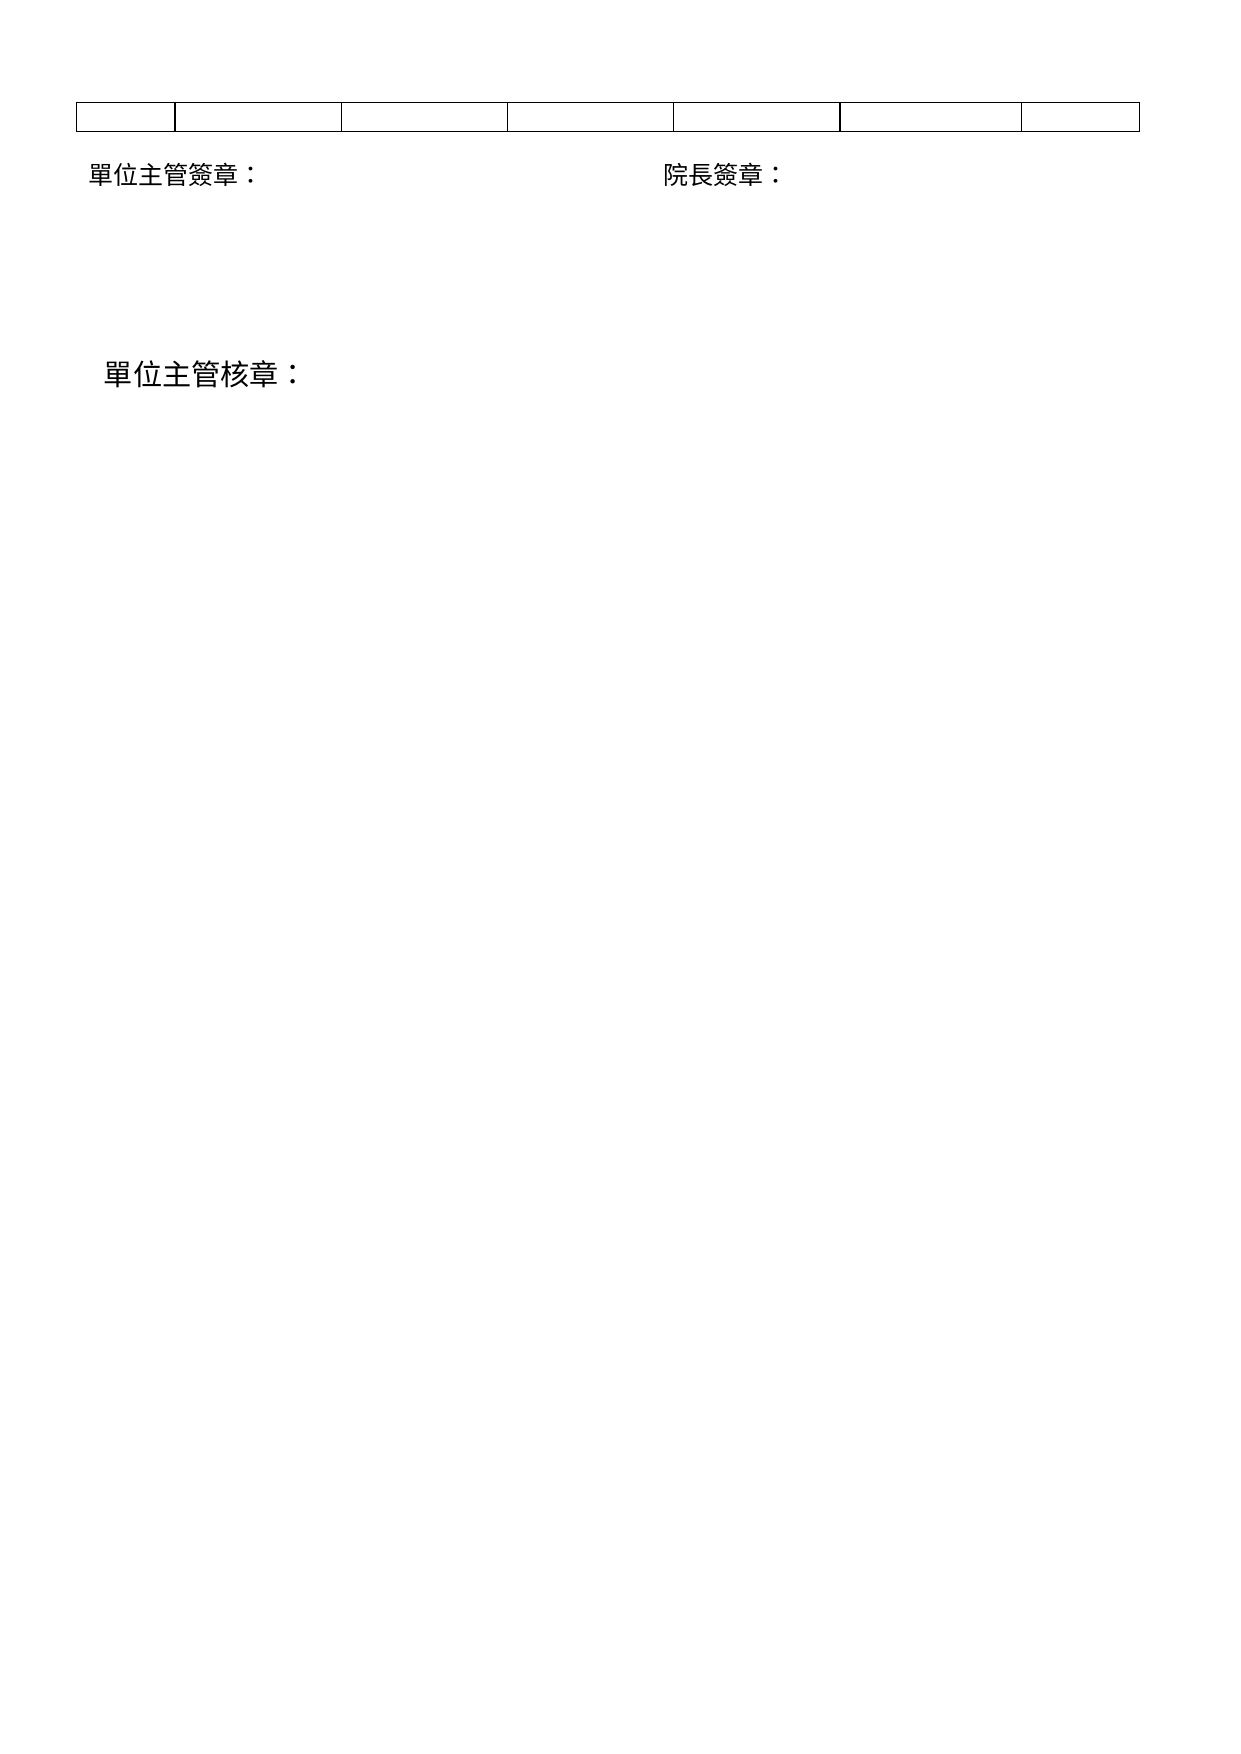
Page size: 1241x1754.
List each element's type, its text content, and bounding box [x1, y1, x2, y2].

text 單位主管簽章： 院長簽章： [89, 132, 1181, 195]
table_cell [1022, 103, 1139, 131]
table_cell 地點 [77, 103, 174, 131]
table_cell [176, 103, 341, 131]
table_cell [674, 103, 839, 131]
text 單位主管核章： [104, 352, 429, 394]
table_cell [841, 103, 1021, 131]
table_cell [342, 103, 507, 131]
table_cell [508, 103, 673, 131]
text [89, 344, 444, 439]
